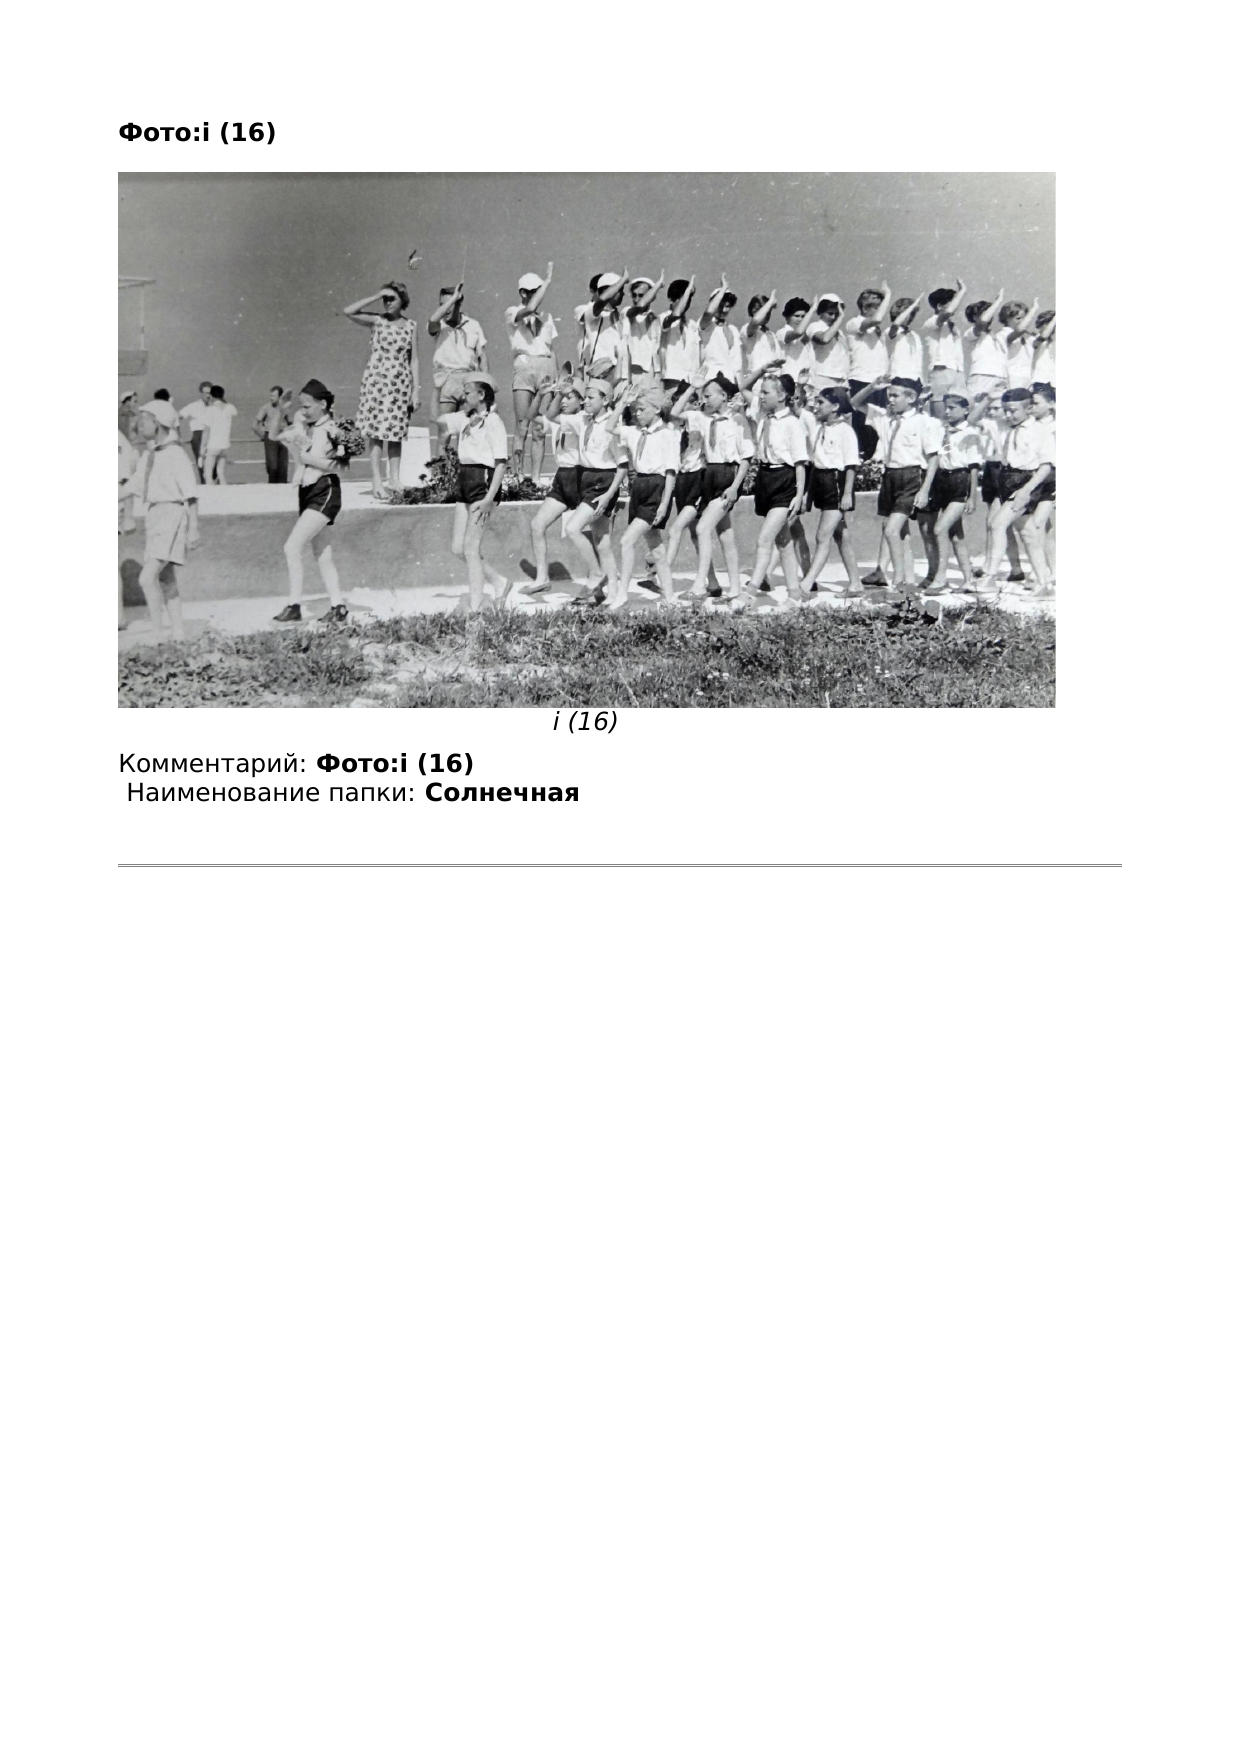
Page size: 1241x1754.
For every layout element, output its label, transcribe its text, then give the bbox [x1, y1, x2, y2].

subtitle Фото:i (16) [118, 118, 1122, 147]
text i (16) [118, 708, 1056, 737]
text Комментарий: Фото:i (16) Наименование папки: Солнечная [118, 749, 1122, 837]
picture [118, 172, 1056, 708]
